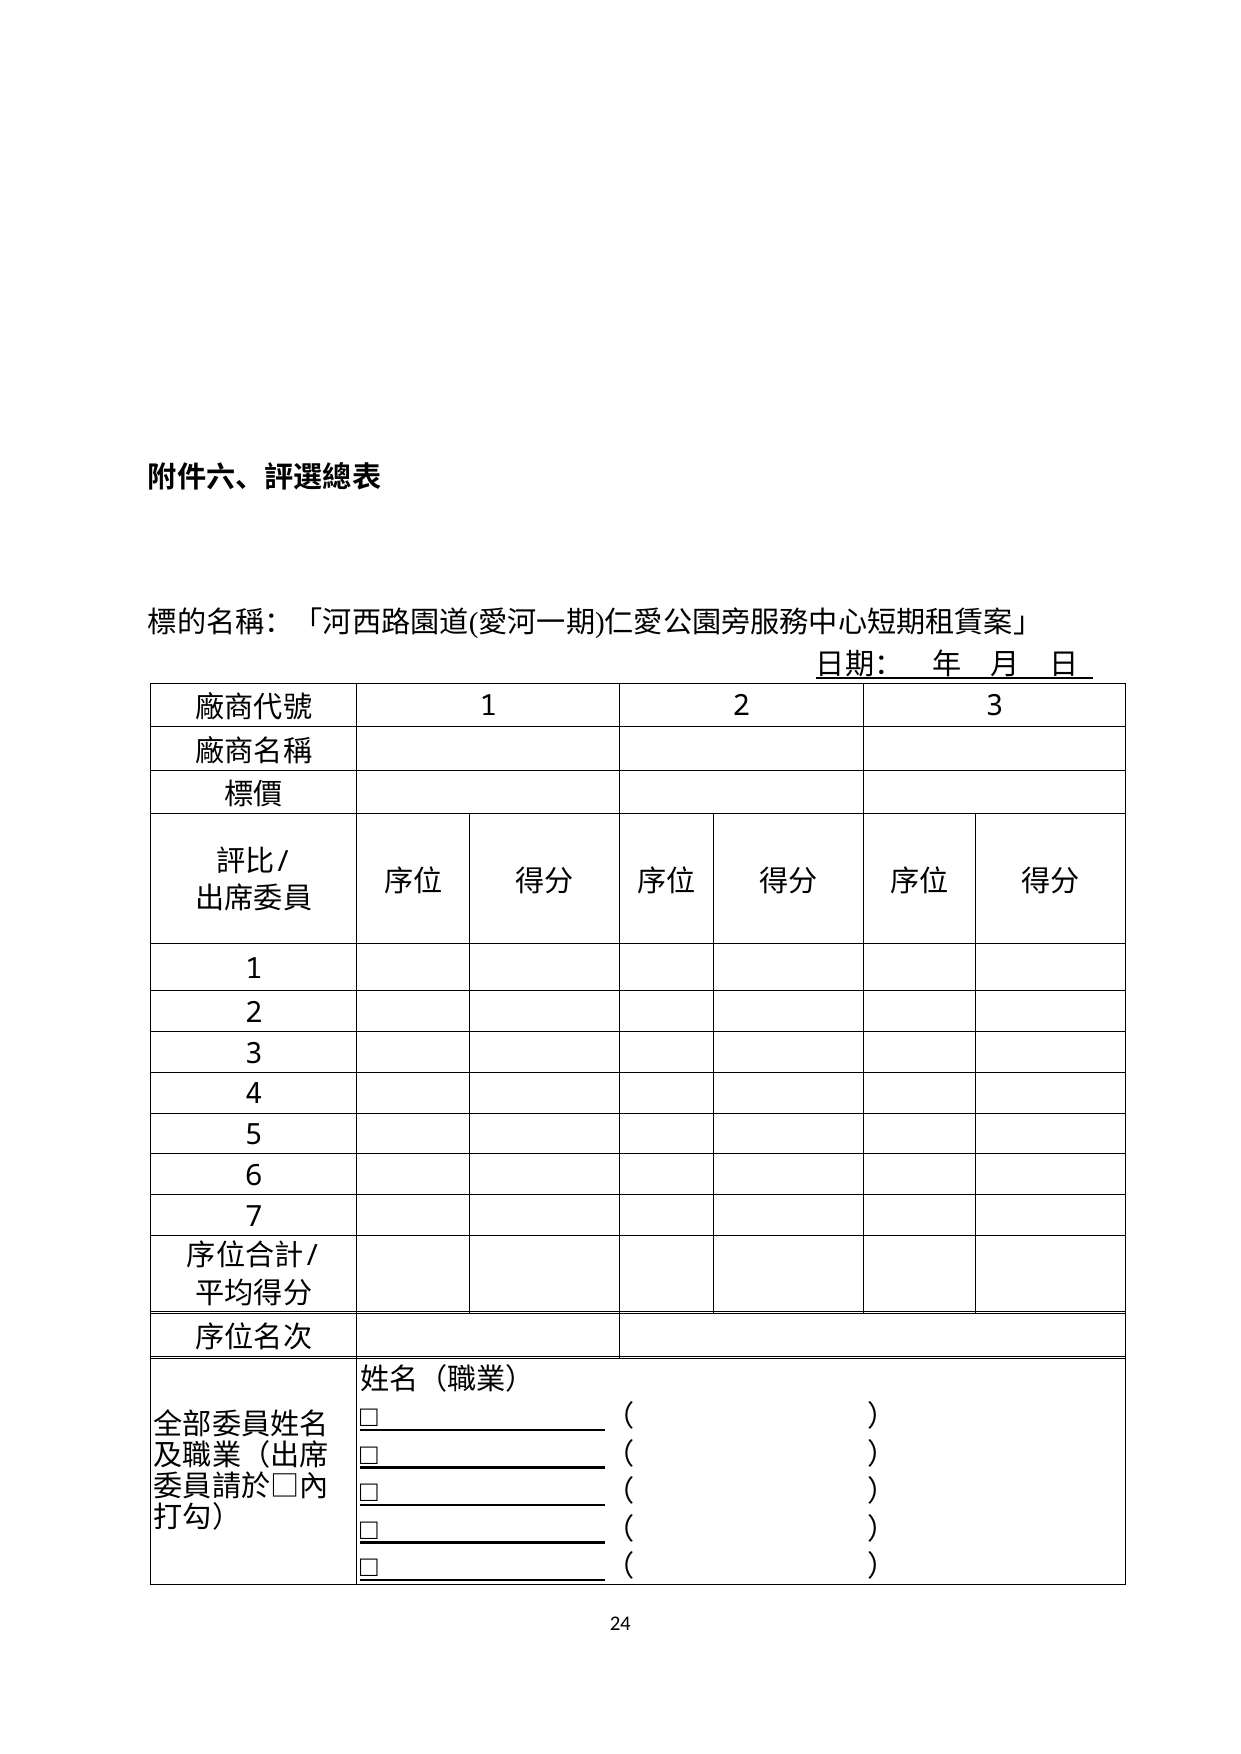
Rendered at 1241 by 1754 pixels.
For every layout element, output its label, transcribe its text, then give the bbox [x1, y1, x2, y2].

table_cell [620, 1073, 713, 1112]
table_cell [620, 1195, 713, 1234]
table_cell [357, 727, 619, 769]
table_cell [357, 1032, 469, 1072]
table_cell [714, 1032, 863, 1072]
table_cell [620, 1154, 713, 1194]
table_header 廠商代號 [151, 684, 356, 726]
table_cell [714, 944, 863, 990]
table_cell [976, 1236, 1125, 1311]
table_cell [357, 944, 469, 990]
table_cell [470, 1236, 619, 1311]
table_cell 得分 [976, 814, 1125, 943]
table_cell 3 [151, 1032, 356, 1072]
table_cell [864, 1114, 975, 1153]
table_cell [976, 1032, 1125, 1072]
table_cell [357, 1236, 469, 1311]
table_cell [864, 991, 975, 1031]
table_cell 6 [151, 1154, 356, 1194]
table_cell 得分 [470, 814, 619, 943]
table_cell 2 [151, 991, 356, 1031]
table_cell 1 [151, 944, 356, 990]
table_cell [976, 1114, 1125, 1153]
table_cell [976, 991, 1125, 1031]
table_cell [714, 1073, 863, 1112]
text 日期： 年 月 日 [148, 641, 1092, 683]
table_cell [864, 771, 1125, 813]
table_cell [714, 991, 863, 1031]
table_cell [864, 727, 1125, 769]
table_cell [620, 944, 713, 990]
table_cell [714, 1195, 863, 1234]
table_cell [470, 991, 619, 1031]
table_cell [864, 1032, 975, 1072]
table_cell [864, 1154, 975, 1194]
table_header 1 [357, 684, 619, 726]
table_cell [357, 1154, 469, 1194]
table_cell [470, 1114, 619, 1153]
table_cell [620, 1114, 713, 1153]
table_cell [470, 1195, 619, 1234]
table_cell 廠商名稱 [151, 727, 356, 769]
table_cell [864, 1195, 975, 1234]
text 標的名稱：「河西路園道(愛河一期)仁愛公園旁服務中心短期租賃案」 [148, 599, 1092, 641]
table_cell 序位名次 [151, 1314, 356, 1356]
table_cell [470, 944, 619, 990]
table_cell [357, 1073, 469, 1112]
table_cell [620, 1314, 1125, 1356]
table_cell [620, 1236, 713, 1311]
table_cell [357, 991, 469, 1031]
table_cell [976, 1195, 1125, 1234]
table_cell [976, 944, 1125, 990]
table_cell 序位 [864, 814, 975, 943]
table_cell [864, 1073, 975, 1112]
table_cell 全部委員姓名及職業（出席委員請於□內打勾） [151, 1359, 356, 1584]
table_cell 4 [151, 1073, 356, 1112]
table_cell [864, 1236, 975, 1311]
table_cell 序位 [620, 814, 713, 943]
table_cell 姓名（職業） □ （ ） □ （ ） □ （ ） □ （ ） □ （ ） [357, 1359, 1125, 1584]
table_header 2 [620, 684, 863, 726]
table_cell [714, 1114, 863, 1153]
table_cell 5 [151, 1114, 356, 1153]
table_cell [714, 1236, 863, 1311]
table_cell [470, 1073, 619, 1112]
table_cell 7 [151, 1195, 356, 1234]
table_cell [470, 1032, 619, 1072]
table_cell [470, 1154, 619, 1194]
table_cell [620, 991, 713, 1031]
table_cell 序位合計/ 平均得分 [151, 1236, 356, 1311]
table_cell 標價 [151, 771, 356, 813]
table_cell [357, 1314, 619, 1356]
table_cell [620, 1032, 713, 1072]
table_header 3 [864, 684, 1125, 726]
table_cell [357, 1114, 469, 1153]
table_cell [620, 727, 863, 769]
table_cell [976, 1073, 1125, 1112]
table_cell [864, 944, 975, 990]
table_cell [976, 1154, 1125, 1194]
table_cell [714, 1154, 863, 1194]
table_cell 得分 [714, 814, 863, 943]
table_cell [357, 771, 619, 813]
subtitle 附件六、評選總表 [148, 454, 1092, 496]
table_cell 序位 [357, 814, 469, 943]
table_cell [357, 1195, 469, 1234]
table_cell 評比/ 出席委員 [151, 814, 356, 943]
table_cell [620, 771, 863, 813]
